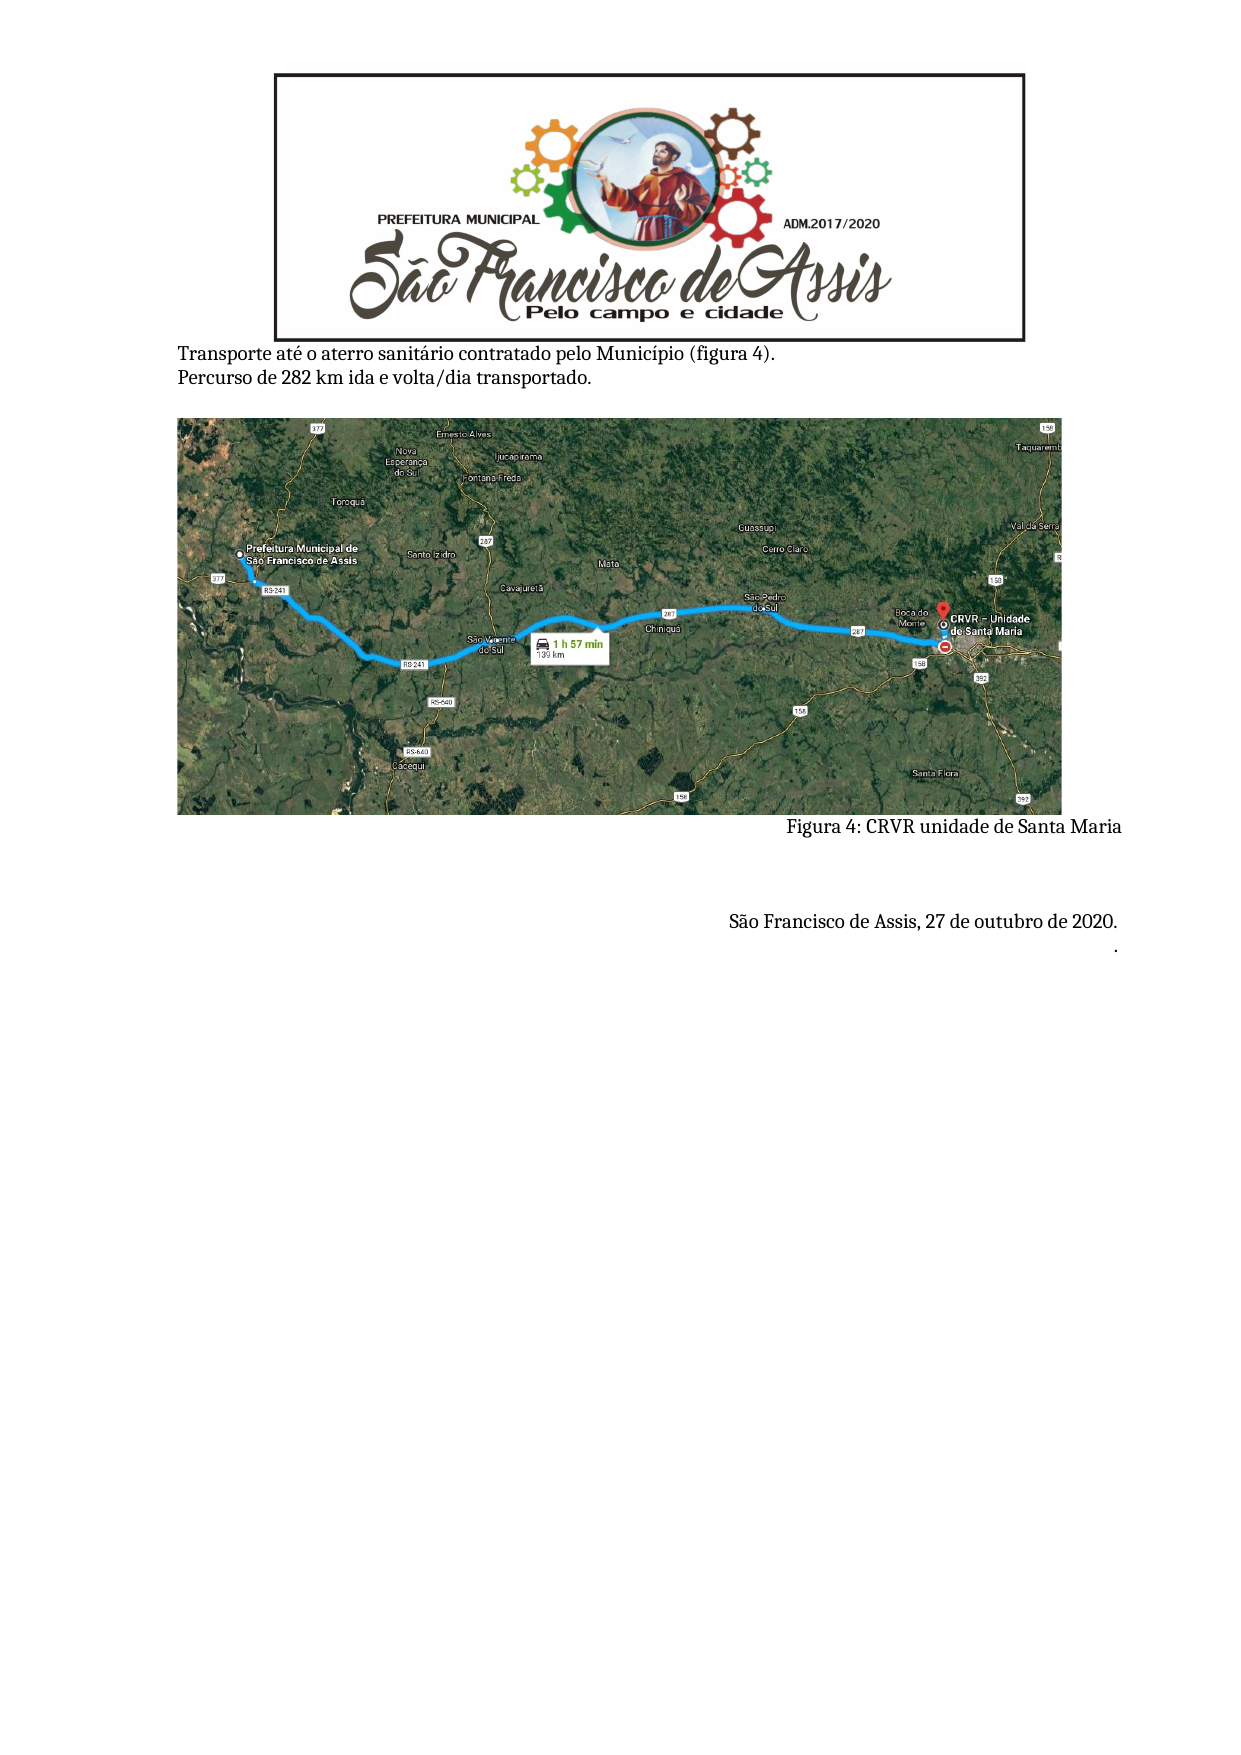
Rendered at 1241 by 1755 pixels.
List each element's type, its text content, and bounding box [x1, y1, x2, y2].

text São Francisco de Assis, 27 de outubro de 2020. [177, 910, 1122, 934]
text Percurso de 282 km ida e volta/dia transportado. [177, 365, 1122, 389]
text . [177, 934, 1122, 958]
text Figura 4: CRVR unidade de Santa Maria [177, 814, 1122, 838]
text Transporte até o aterro sanitário contratado pelo Município (figura 4). [177, 341, 1122, 365]
